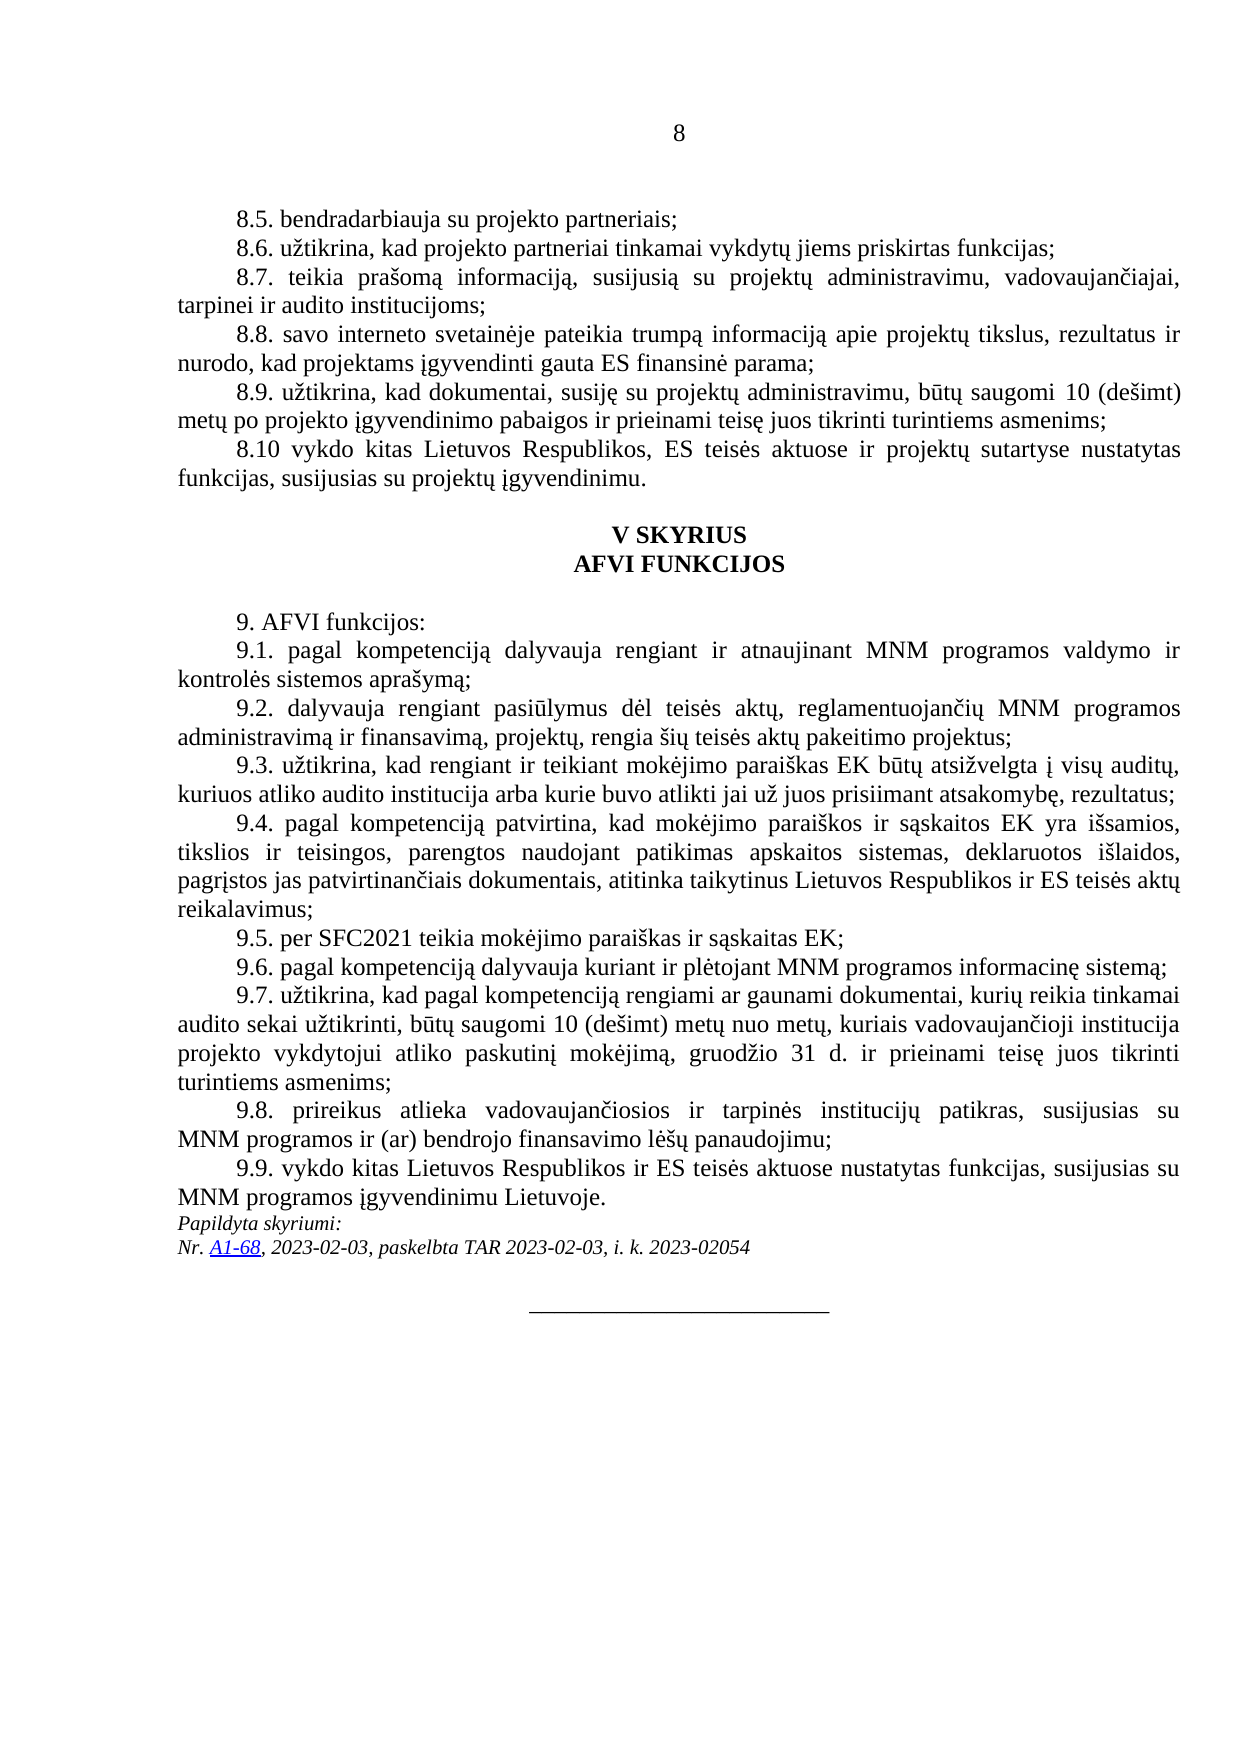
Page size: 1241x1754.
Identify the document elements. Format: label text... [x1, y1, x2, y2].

text AFVI FUNKCIJOS [177, 549, 1181, 578]
text 9.1. pagal kompetenciją dalyvauja rengiant ir atnaujinant MNM programos valdymo ir kontrolės sistemos aprašymą; [177, 636, 1181, 693]
text 9.9. vykdo kitas Lietuvos Respublikos ir ES teisės aktuose nustatytas funkcijas, susijusias su MNM programos įgyvendinimu Lietuvoje. [177, 1153, 1181, 1211]
text 9.2. dalyvauja rengiant pasiūlymus dėl teisės aktų, reglamentuojančių MNM programos administravimą ir finansavimą, projektų, rengia šių teisės aktų pakeitimo projektus; [177, 693, 1181, 751]
text 8.8. savo interneto svetainėje pateikia trumpą informaciją apie projektų tikslus, rezultatus ir nurodo, kad projektams įgyvendinti gauta ES finansinė parama; [177, 319, 1181, 377]
text 9. AFVI funkcijos: [177, 607, 1181, 636]
text 9.6. pagal kompetenciją dalyvauja kuriant ir plėtojant MNM programos informacinę sistemą; [177, 952, 1181, 981]
text 8.6. užtikrina, kad projekto partneriai tinkamai vykdytų jiems priskirtas funkcijas; [177, 233, 1181, 262]
text 8.10 vykdo kitas Lietuvos Respublikos, ES teisės aktuose ir projektų sutartyse nustatytas funkcijas, susijusias su projektų įgyvendinimu. [177, 434, 1181, 492]
text 8.9. užtikrina, kad dokumentai, susiję su projektų administravimu, būtų saugomi 10 (dešimt) metų po projekto įgyvendinimo pabaigos ir prieinami teisę juos tikrinti turintiems asmenims; [177, 377, 1181, 434]
text 9.7. užtikrina, kad pagal kompetenciją rengiami ar gaunami dokumentai, kurių reikia tinkamai audito sekai užtikrinti, būtų saugomi 10 (dešimt) metų nuo metų, kuriais vadovaujančioji institucija projekto vykdytojui atliko paskutinį mokėjimą, gruodžio 31 d. ir prieinami teisę juos tikrinti turintiems asmenims; [177, 981, 1181, 1096]
text 9.5. per SFC2021 teikia mokėjimo paraiškas ir sąskaitas EK; [177, 923, 1181, 952]
text Nr. A1-68, 2023-02-03, paskelbta TAR 2023-02-03, i. k. 2023-02054 [177, 1235, 1181, 1259]
text ________________________ [177, 1287, 1181, 1316]
text Papildyta skyriumi: [177, 1211, 1181, 1235]
text 9.4. pagal kompetenciją patvirtina, kad mokėjimo paraiškos ir sąskaitos EK yra išsamios, tikslios ir teisingos, parengtos naudojant patikimas apskaitos sistemas, deklaruotos išlaidos, pagrįstos jas patvirtinančiais dokumentais, atitinka taikytinus Lietuvos Respublikos ir ES teisės aktų reikalavimus; [177, 808, 1181, 923]
text 9.8. prireikus atlieka vadovaujančiosios ir tarpinės institucijų patikras, susijusias su MNM programos ir (ar) bendrojo finansavimo lėšų panaudojimu; [177, 1096, 1181, 1153]
text V SKYRIUS [177, 521, 1181, 549]
text 8.7. teikia prašomą informaciją, susijusią su projektų administravimu, vadovaujančiajai, tarpinei ir audito institucijoms; [177, 262, 1181, 319]
text 9.3. užtikrina, kad rengiant ir teikiant mokėjimo paraiškas EK būtų atsižvelgta į visų auditų, kuriuos atliko audito institucija arba kurie buvo atlikti jai už juos prisiimant atsakomybę, rezultatus; [177, 751, 1181, 808]
text 8.5. bendradarbiauja su projekto partneriais; [177, 204, 1181, 233]
